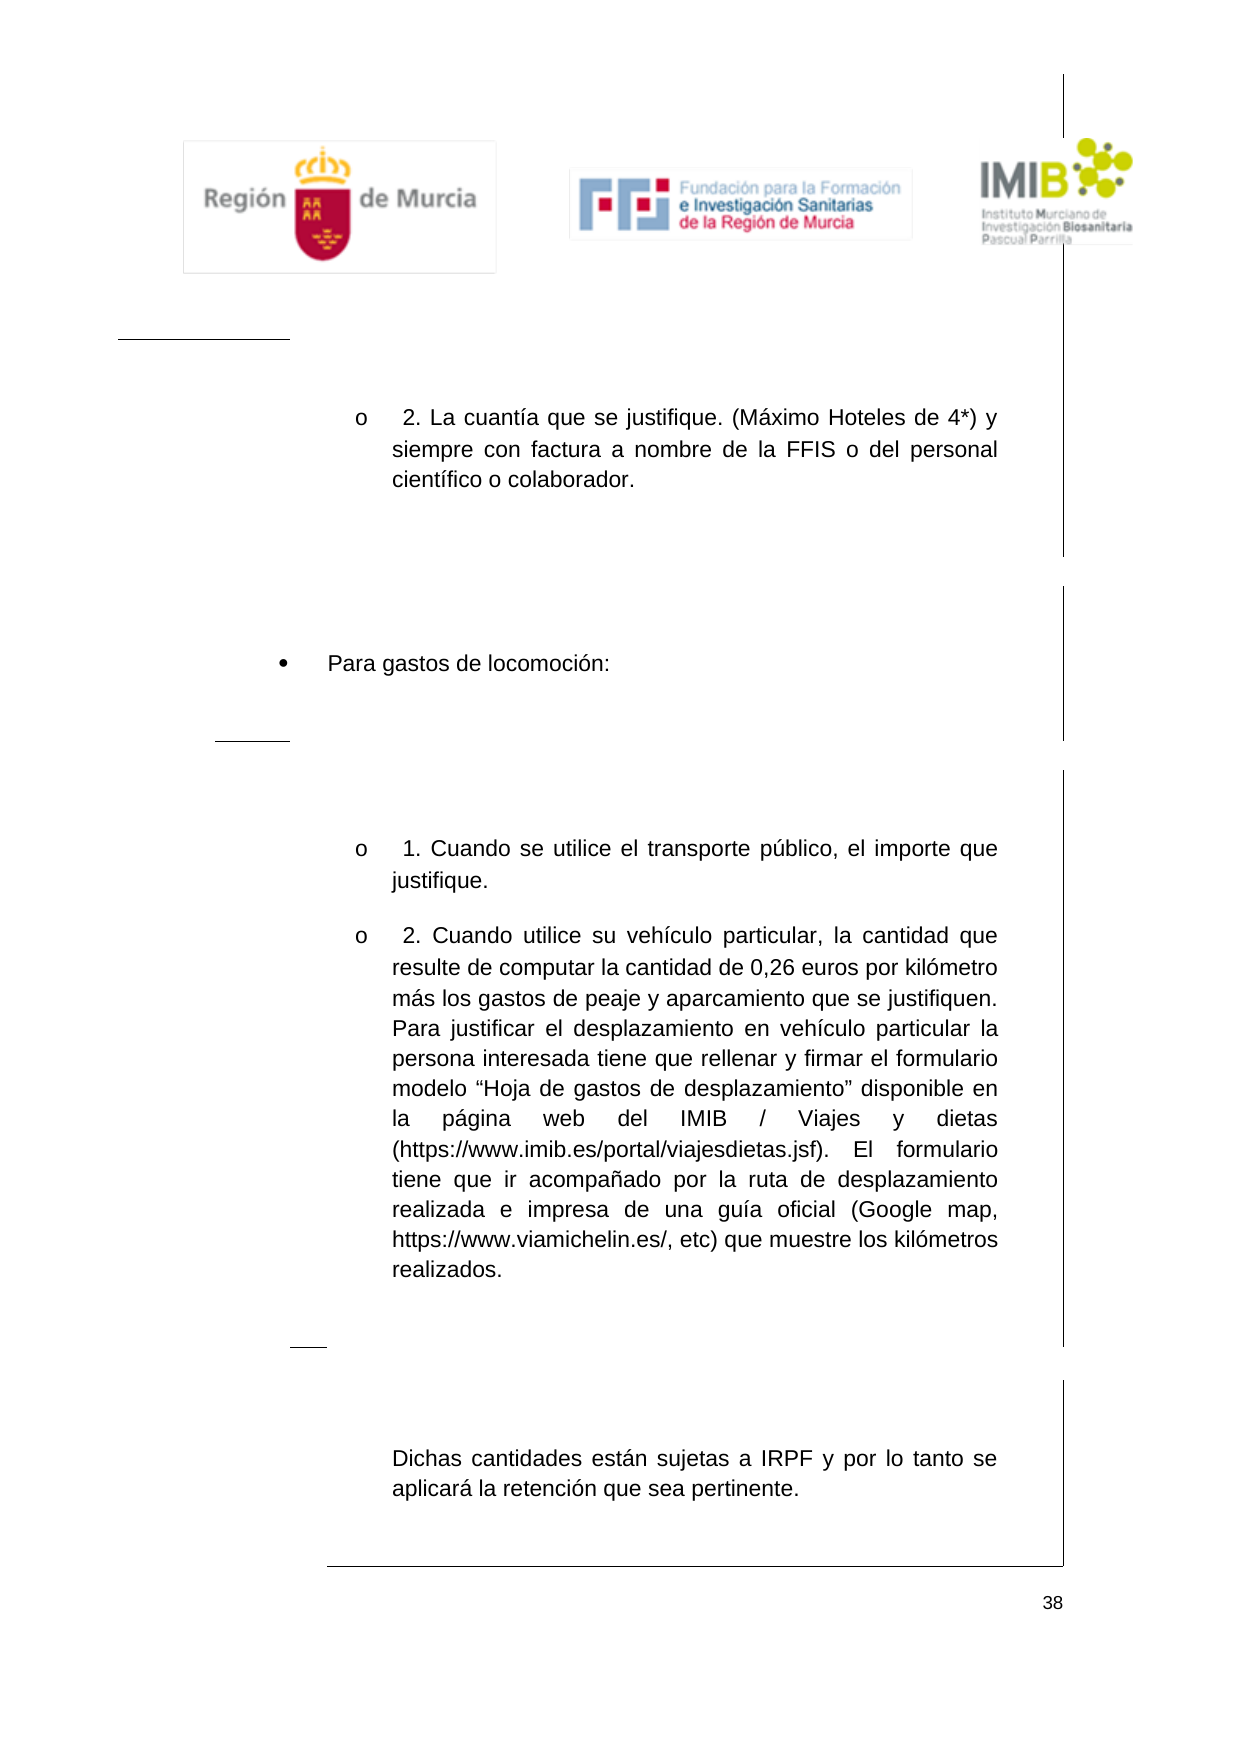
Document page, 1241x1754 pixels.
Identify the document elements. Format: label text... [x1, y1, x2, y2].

text Dichas cantidades están sujetas a IRPF y por lo tanto se aplicará la retención que sea pertinente. [327, 1380, 1063, 1566]
list 2. La cuantía que se justifique. (Máximo Hoteles de 4*) y siempre con factura a nombre de la FFIS o del personal científico o colaborador. [290, 339, 1063, 557]
list 1. Cuando se utilice el transporte público, el importe que justifique. [290, 770, 1063, 857]
list Para gastos de locomoción: [215, 586, 1063, 741]
list 2. Cuando utilice su vehículo particular, la cantidad que resulte de computar la cantidad de 0,26 euros por kilómetro más los gastos de peaje y aparcamiento que se justifiquen. Para justificar el desplazamiento en vehículo particular la persona interesada tiene que rellenar y firmar el formulario modelo “Hoja de gastos de desplazamiento” disponible en la página web del IMIB / Viajes y dietas (https://www.imib.es/portal/viajesdietas.jsf). El formulario tiene que ir acompañado por la ruta de desplazamiento realizada e impresa de una guía oficial (Google map, https://www.viamichelin.es/, etc) que muestre los kilómetros realizados. [290, 857, 1063, 1347]
